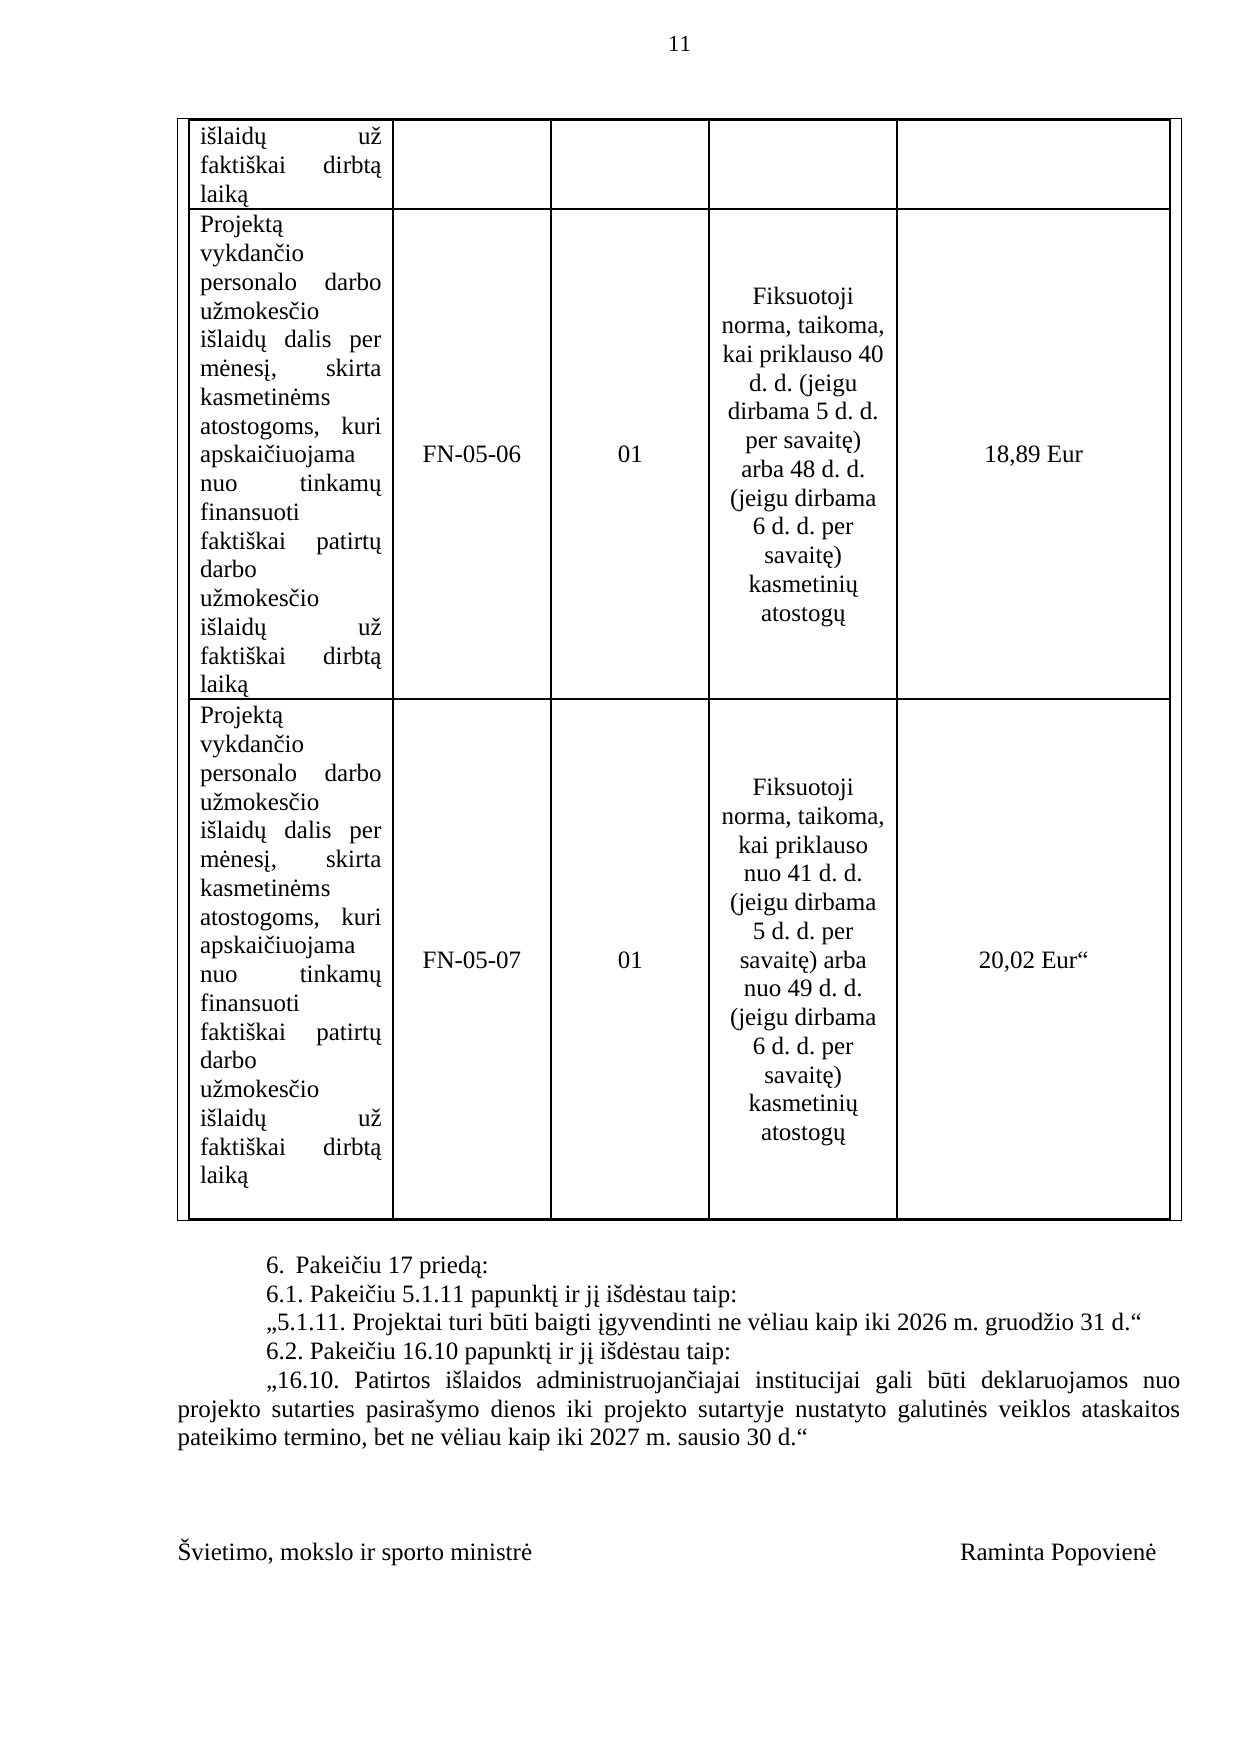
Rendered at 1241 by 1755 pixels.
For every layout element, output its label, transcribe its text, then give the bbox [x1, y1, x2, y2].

table_cell FN-05-07 [394, 700, 550, 1218]
text „16.10. Patirtos išlaidos administruojančiajai institucijai gali būti deklaruojamos nuo projekto sutarties pasirašymo dienos iki projekto sutartyje nustatyto galutinės veiklos ataskaitos pateikimo termino, bet ne vėliau kaip iki 2027 m. sausio 30 d.“ [177, 1365, 1181, 1451]
table_cell [394, 121, 550, 207]
table_cell Fiksuotoji norma, taikoma, kai priklauso 40 d. d. (jeigu dirbama 5 d. d. per savaitę) arba 48 d. d. (jeigu dirbama 6 d. d. per savaitę) kasmetinių atostogų [710, 210, 896, 698]
table_cell 01 [552, 210, 708, 698]
table_cell [1171, 119, 1181, 1220]
table_cell Projektą vykdančio personalo darbo užmokesčio išlaidų dalis per mėnesį, skirta kasmetinėms atostogoms, kuri apskaičiuojama nuo tinkamų finansuoti faktiškai patirtų darbo užmokesčio išlaidų už faktiškai dirbtą laiką [190, 210, 392, 698]
table_cell [710, 121, 896, 207]
table_cell 20,02 Eur“ [898, 700, 1169, 1218]
text „5.1.11. Projektai turi būti baigti įgyvendinti ne vėliau kaip iki 2026 m. gruodžio 31 d.“ [177, 1307, 1181, 1336]
table_cell [178, 119, 188, 1220]
text Švietimo, mokslo ir sporto ministrė Raminta Popovienė [177, 1537, 1181, 1566]
table_cell 18,89 Eur [898, 210, 1169, 698]
table_cell [898, 121, 1169, 207]
text 6.1. Pakeičiu 5.1.11 papunktį ir jį išdėstau taip: [266, 1279, 1181, 1307]
table_cell FN-05-06 [394, 210, 550, 698]
table_cell Projektą vykdančio personalo darbo užmokesčio išlaidų dalis per mėnesį, skirta kasmetinėms atostogoms, kuri apskaičiuojama nuo tinkamų finansuoti faktiškai patirtų darbo užmokesčio išlaidų už faktiškai dirbtą laiką [190, 700, 392, 1218]
table_cell 01 [552, 700, 708, 1218]
text 6. Pakeičiu 17 priedą: [266, 1250, 1181, 1279]
table_cell [552, 121, 708, 207]
table_cell Fiksuotoji norma, taikoma, kai priklauso nuo 41 d. d. (jeigu dirbama 5 d. d. per savaitę) arba nuo 49 d. d. (jeigu dirbama 6 d. d. per savaitę) kasmetinių atostogų [710, 700, 896, 1218]
text 6.2. Pakeičiu 16.10 papunktį ir jį išdėstau taip: [177, 1336, 1181, 1365]
table_cell išlaidų už faktiškai dirbtą laiką [190, 121, 392, 207]
